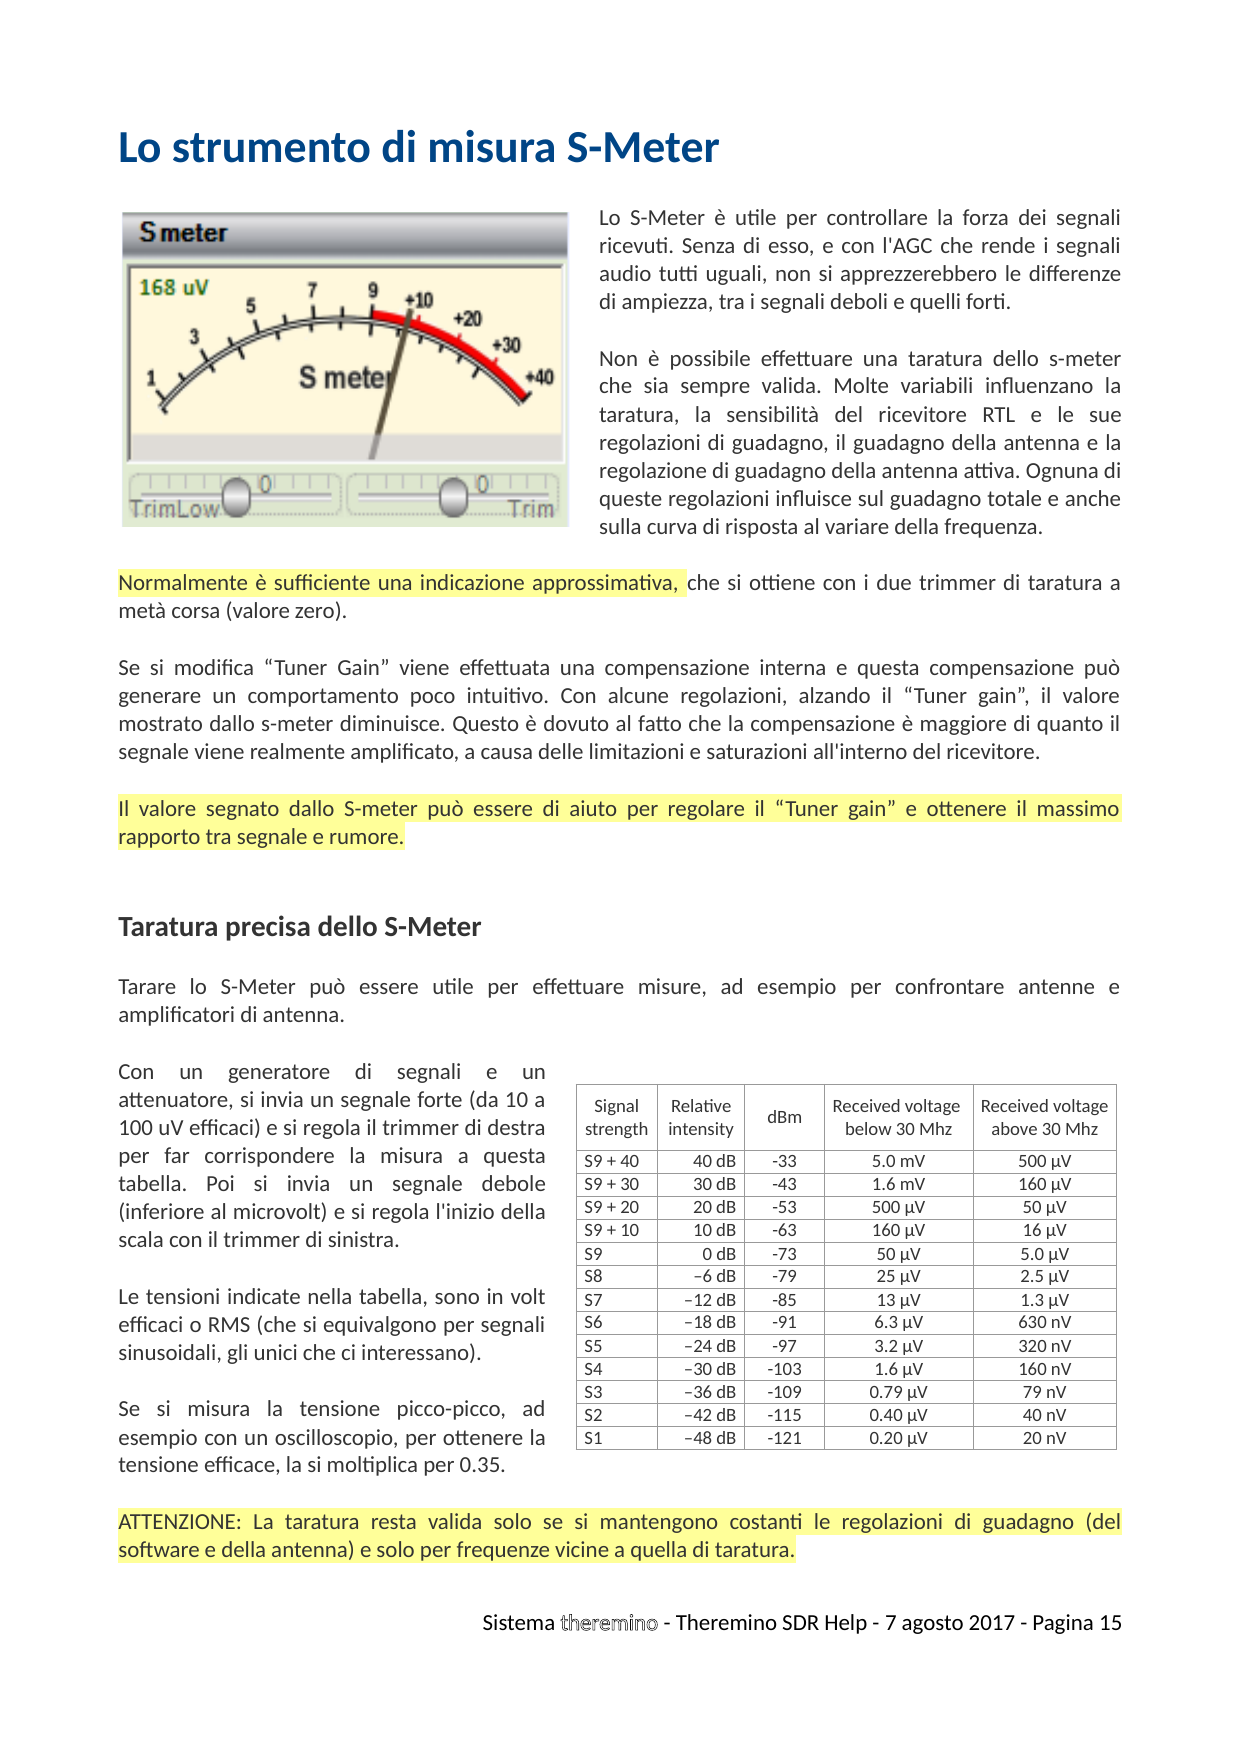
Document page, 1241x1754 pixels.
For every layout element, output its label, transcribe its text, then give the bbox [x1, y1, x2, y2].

table_cell 16 μV [974, 1220, 1116, 1242]
table_cell -121 [745, 1427, 824, 1449]
text Non è possibile effettuare una taratura dello s-meter che sia sempre valida. Molte variabili influenzano la taratura, la sensibilità del ricevitore RTL e le sue regolazioni di guadagno, il guadagno della antenna e la regolazione di guadagno della antenna attiva. Ognuna di queste regolazioni influisce sul guadagno totale e anche sulla curva di risposta al variare della frequenza. [118, 344, 1122, 540]
text Se si modifica “Tuner Gain” viene effettuata una compensazione interna e questa compensazione può generare un comportamento poco intuitivo. Con alcune regolazioni, alzando il “Tuner gain”, il valore mostrato dallo s-meter diminuisce. Questo è dovuto al fatto che la compensazione è maggiore di quanto il segnale viene realmente amplificato, a causa delle limitazioni e saturazioni all'interno del ricevitore. [118, 653, 1122, 765]
table_cell S8 [577, 1266, 657, 1288]
table_cell 500 μV [974, 1151, 1116, 1172]
table_cell S5 [577, 1335, 657, 1357]
table_cell 1.6 μV [825, 1358, 973, 1380]
table_cell -79 [745, 1266, 824, 1288]
table_cell 6.3 μV [825, 1312, 973, 1334]
table_cell –18 dB [658, 1312, 744, 1334]
table_cell 1.3 μV [974, 1289, 1116, 1311]
table_cell S2 [577, 1404, 657, 1426]
table_cell 160 μV [974, 1174, 1116, 1196]
table_cell 40 nV [974, 1404, 1116, 1426]
table_cell -109 [745, 1381, 824, 1403]
table_cell 160 μV [825, 1220, 973, 1242]
picture [121, 212, 570, 527]
table_cell 20 nV [974, 1427, 1116, 1449]
table_header Relative intensity [658, 1085, 744, 1149]
table_cell 320 nV [974, 1335, 1116, 1357]
table_cell 20 dB [658, 1197, 744, 1218]
table_cell -33 [745, 1151, 824, 1172]
table_cell -91 [745, 1312, 824, 1334]
table_header dBm [745, 1085, 824, 1149]
table_cell S9 + 10 [577, 1220, 657, 1242]
text ATTENZIONE: La taratura resta valida solo se si mantengono costanti le regolazioni di guadagno (del software e della antenna) e solo per frequenze vicine a quella di taratura. [118, 1507, 1122, 1563]
text Se si misura la tensione picco-picco, ad esempio con un oscilloscopio, per ottenere la tensione efficace, la si moltiplica per 0.35. [118, 1394, 1122, 1479]
table_cell 13 μV [825, 1289, 973, 1311]
table_cell –6 dB [658, 1266, 744, 1288]
table_cell S9 + 40 [577, 1151, 657, 1172]
table_cell 160 nV [974, 1358, 1116, 1380]
table_cell –24 dB [658, 1335, 744, 1357]
table_cell 5.0 mV [825, 1151, 973, 1172]
table_cell S4 [577, 1358, 657, 1380]
table_cell -85 [745, 1289, 824, 1311]
table_cell 30 dB [658, 1174, 744, 1196]
table_cell 50 μV [974, 1197, 1116, 1218]
table_cell 50 μV [825, 1243, 973, 1264]
table_cell S7 [577, 1289, 657, 1311]
table_header Received voltage above 30 Mhz [974, 1085, 1116, 1149]
table_cell -103 [745, 1358, 824, 1380]
table_cell -73 [745, 1243, 824, 1264]
table_cell 1.6 mV [825, 1174, 973, 1196]
table_cell 0.40 μV [825, 1404, 973, 1426]
table_cell S9 + 30 [577, 1174, 657, 1196]
table_cell 2.5 μV [974, 1266, 1116, 1288]
table_cell 0.79 μV [825, 1381, 973, 1403]
table_cell -43 [745, 1174, 824, 1196]
table_cell 40 dB [658, 1151, 744, 1172]
subtitle Lo strumento di misura S-Meter [118, 118, 1122, 174]
table_header Signal strength [577, 1085, 657, 1149]
table_cell 0.20 μV [825, 1427, 973, 1449]
table_cell 79 nV [974, 1381, 1116, 1403]
table_cell 10 dB [658, 1220, 744, 1242]
text Lo S-Meter è utile per controllare la forza dei segnali ricevuti. Senza di esso, e con l'AGC che rende i segnali audio tutti uguali, non si apprezzerebbero le differenze di ampiezza, tra i segnali deboli e quelli forti. [118, 203, 1122, 315]
table_header Received voltage below 30 Mhz [825, 1085, 973, 1149]
table_cell -63 [745, 1220, 824, 1242]
table_cell S6 [577, 1312, 657, 1334]
table_cell –42 dB [658, 1404, 744, 1426]
table_cell –48 dB [658, 1427, 744, 1449]
table_cell 630 nV [974, 1312, 1116, 1334]
table_cell S3 [577, 1381, 657, 1403]
table_cell 5.0 μV [974, 1243, 1116, 1264]
table_cell 500 μV [825, 1197, 973, 1218]
table_cell S9 [577, 1243, 657, 1264]
text Le tensioni indicate nella tabella, sono in volt efficaci o RMS (che si equivalgono per segnali sinusoidali, gli unici che ci interessano). [118, 1282, 576, 1366]
table_cell 0 dB [658, 1243, 744, 1264]
text Taratura precisa dello S-Meter [118, 908, 1122, 943]
table_cell S1 [577, 1427, 657, 1449]
text Il valore segnato dallo S-meter può essere di aiuto per regolare il “Tuner gain” e ottenere il massimo rapporto tra segnale e rumore. [118, 794, 1122, 879]
table_cell -115 [745, 1404, 824, 1426]
table_cell 25 μV [825, 1266, 973, 1288]
table_cell -97 [745, 1335, 824, 1357]
table_cell –12 dB [658, 1289, 744, 1311]
text Tarare lo S-Meter può essere utile per effettuare misure, ad esempio per confrontare antenne e amplificatori di antenna. [118, 972, 1122, 1028]
table_cell –30 dB [658, 1358, 744, 1380]
table_cell –36 dB [658, 1381, 744, 1403]
table_cell S9 + 20 [577, 1197, 657, 1218]
text Normalmente è sufficiente una indicazione approssimativa, che si ottiene con i due trimmer di taratura a metà corsa (valore zero). [118, 568, 1122, 624]
table_cell -53 [745, 1197, 824, 1218]
table_cell 3.2 μV [825, 1335, 973, 1357]
text Con un generatore di segnali e un attenuatore, si invia un segnale forte (da 10 a 100 uV efficaci) e si regola il trimmer di destra per far corrispondere la misura a questa tabella. Poi si invia un segnale debole (inferiore al microvolt) e si regola l'inizio della scala con il trimmer di sinistra. [118, 1057, 576, 1282]
